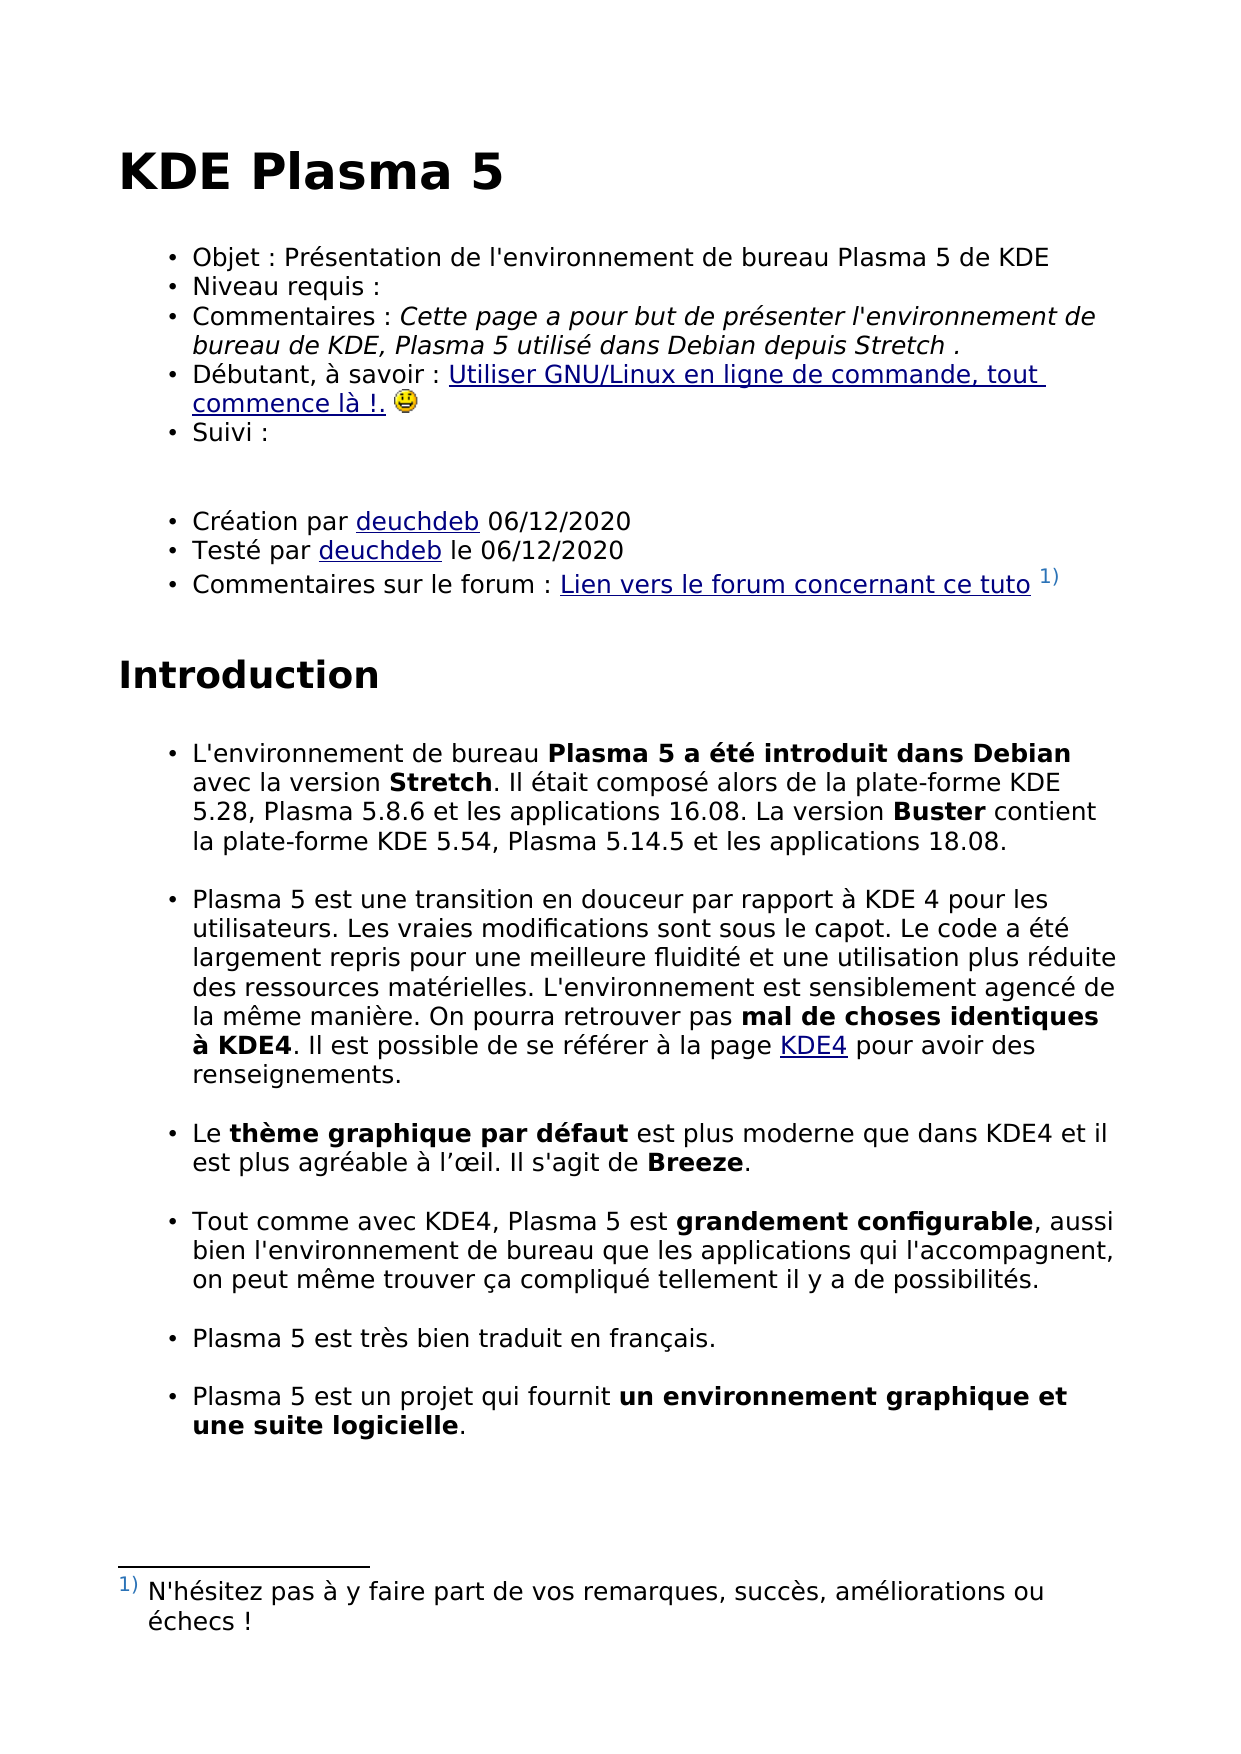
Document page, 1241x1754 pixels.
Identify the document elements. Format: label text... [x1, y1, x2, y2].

list Création par deuchdeb 06/12/2020 [177, 507, 1122, 536]
list Plasma 5 est une transition en douceur par rapport à KDE 4 pour les utilisateurs. Les vraies modifications sont sous le capot. Le code a été largement repris pour une meilleure fluidité et une utilisation plus réduite des ressources matérielles. L'environnement est sensiblement agencé de la même manière. On pourra retrouver pas mal de choses identiques à KDE4. Il est possible de se référer à la page KDE4 pour avoir des renseignements. [177, 885, 1122, 1089]
list Objet : Présentation de l'environnement de bureau Plasma 5 de KDE [177, 243, 1122, 272]
list N'hésitez pas à y faire part de vos remarques, succès, améliorations ou échecs ! [118, 1573, 1122, 1636]
list Plasma 5 est très bien traduit en français. [177, 1324, 1122, 1353]
list Commentaires sur le forum : Lien vers le forum concernant ce tuto [177, 565, 1122, 599]
subtitle Introduction [118, 653, 1122, 697]
list Le thème graphique par défaut est plus moderne que dans KDE4 et il est plus agréable à l’œil. Il s'agit de Breeze. [177, 1119, 1122, 1177]
list Niveau requis : [177, 272, 1122, 302]
list L'environnement de bureau Plasma 5 a été introduit dans Debian avec la version Stretch. Il était composé alors de la plate-forme KDE 5.28, Plasma 5.8.6 et les applications 16.08. La version Buster contient la plate-forme KDE 5.54, Plasma 5.14.5 et les applications 18.08. [177, 739, 1122, 856]
subtitle KDE Plasma 5 [118, 143, 1122, 201]
list Plasma 5 est un projet qui fournit un environnement graphique et une suite logicielle. [177, 1382, 1122, 1441]
list Débutant, à savoir : Utiliser GNU/Linux en ligne de commande, tout commence là !. [177, 360, 1122, 418]
picture [394, 389, 418, 413]
list Suivi : [177, 418, 1122, 448]
list Tout comme avec KDE4, Plasma 5 est grandement configurable, aussi bien l'environnement de bureau que les applications qui l'accompagnent, on peut même trouver ça compliqué tellement il y a de possibilités. [177, 1207, 1122, 1294]
list Testé par deuchdeb le 06/12/2020 [177, 536, 1122, 565]
list Commentaires : Cette page a pour but de présenter l'environnement de bureau de KDE, Plasma 5 utilisé dans Debian depuis Stretch . [177, 302, 1122, 360]
